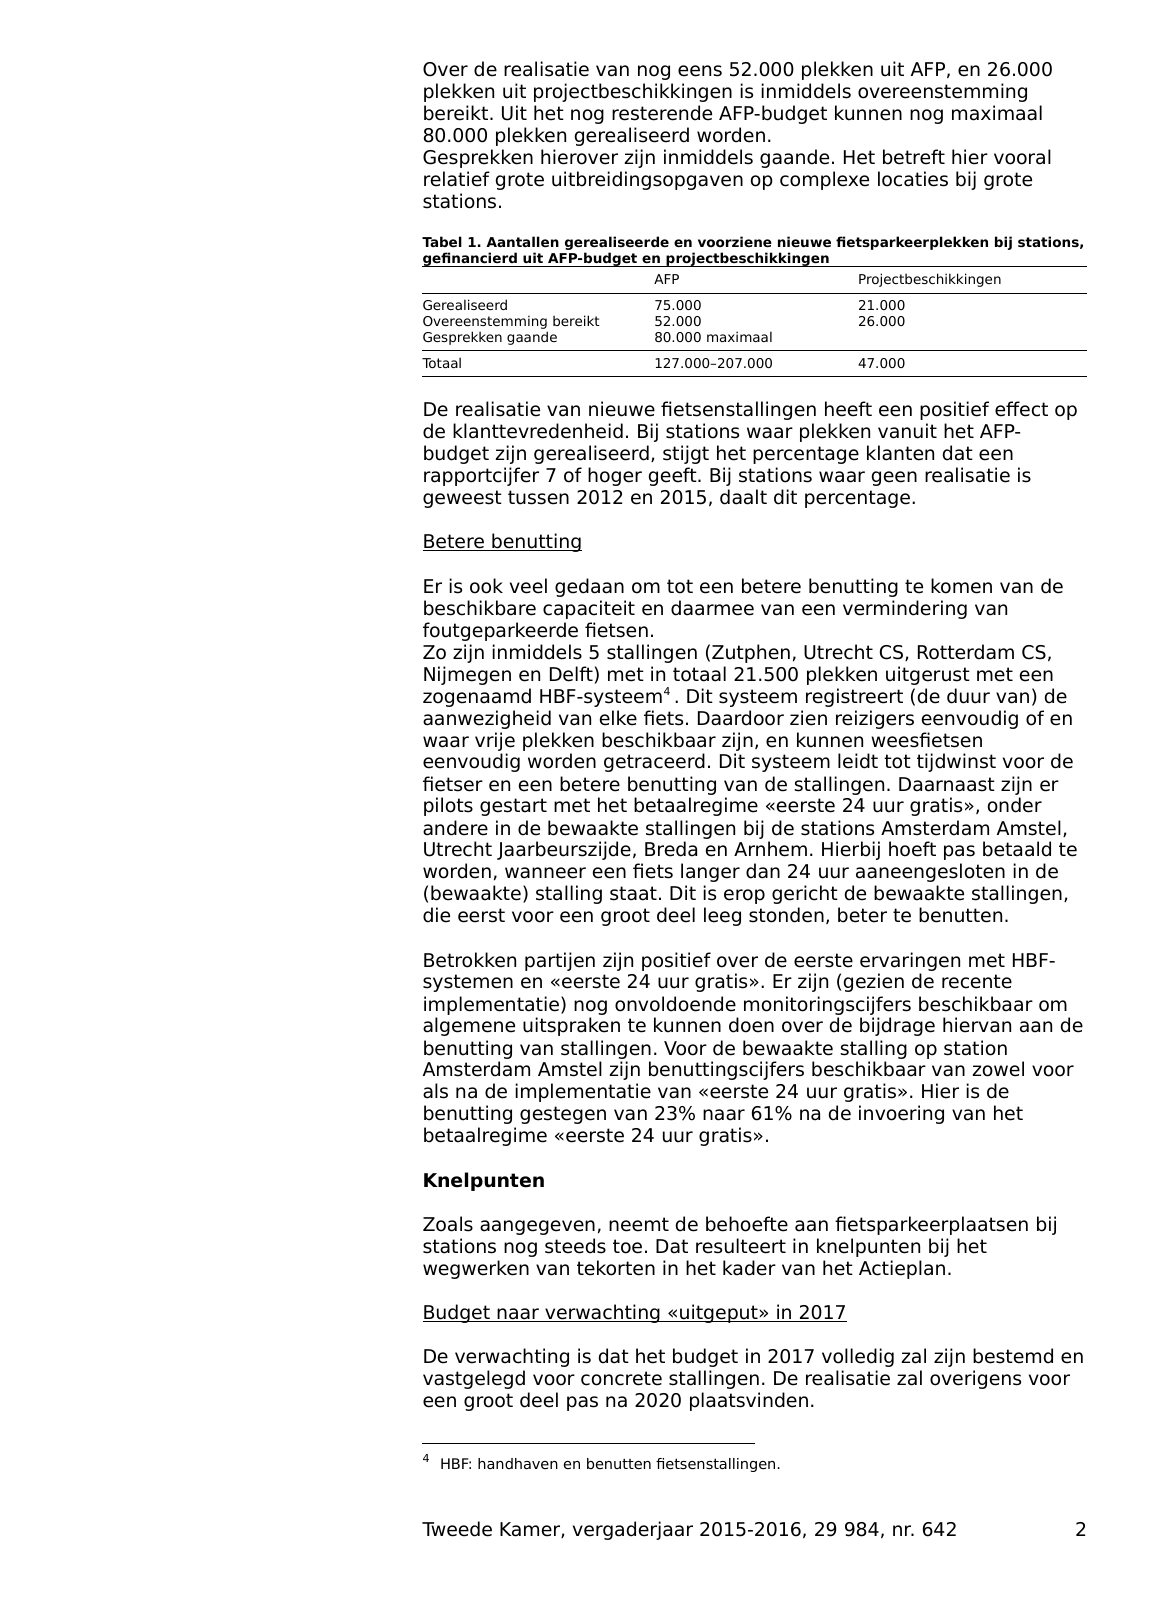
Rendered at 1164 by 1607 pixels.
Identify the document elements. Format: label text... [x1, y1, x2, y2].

subtitle Budget naar verwachting «uitgeput» in 2017 [422, 1302, 1087, 1324]
table_cell 26.000 [852, 314, 1087, 329]
table_cell Gesprekken gaande [422, 330, 648, 350]
table_cell 47.000 [852, 351, 1087, 376]
table_header Tabel 1. Aantallen gerealiseerde en voorziene nieuwe fietsparkeerplekken bij stations, gefinancierd uit AFP-budget en projectbeschikkingen [422, 235, 1087, 266]
table_cell 75.000 [648, 294, 852, 314]
table_cell 21.000 [852, 294, 1087, 314]
table_cell AFP [648, 267, 852, 292]
table_cell Gerealiseerd [422, 294, 648, 314]
text Betrokken partijen zijn positief over de eerste ervaringen met HBF-systemen en «eerste 24 uur gratis». Er zijn (gezien de recente implementatie) nog onvoldoende monitoringscijfers beschikbaar om algemene uitspraken te kunnen doen over de bijdrage hiervan aan de benutting van stallingen. Voor de bewaakte stalling op station Amsterdam Amstel zijn benuttingscijfers beschikbaar van zowel voor als na de implementatie van «eerste 24 uur gratis». Hier is de benutting gestegen van 23% naar 61% na de invoering van het betaalregime «eerste 24 uur gratis». [422, 949, 1087, 1147]
text Zo zijn inmiddels 5 stallingen (Zutphen, Utrecht CS, Rotterdam CS, Nijmegen en Delft) met in totaal 21.500 plekken uitgerust met een zogenaamd HBF-systeem. Dit systeem registreert (de duur van) de aanwezigheid van elke fiets. Daardoor zien reizigers eenvoudig of en waar vrije plekken beschikbaar zijn, en kunnen weesfietsen eenvoudig worden getraceerd. Dit systeem leidt tot tijdwinst voor de fietser en een betere benutting van de stallingen. Daarnaast zijn er pilots gestart met het betaalregime «eerste 24 uur gratis», onder andere in de bewaakte stallingen bij de stations Amsterdam Amstel, Utrecht Jaarbeurszijde, Breda en Arnhem. Hierbij hoeft pas betaald te worden, wanneer een fiets langer dan 24 uur aaneengesloten in de (bewaakte) stalling staat. Dit is erop gericht de bewaakte stallingen, die eerst voor een groot deel leeg stonden, beter te benutten. [422, 642, 1087, 927]
table_cell [852, 330, 1087, 350]
table_cell [422, 267, 648, 292]
text HBF: handhaven en benutten fietsenstallingen. [422, 1452, 1087, 1474]
table_cell Overeenstemming bereikt [422, 314, 648, 329]
table_cell 80.000 maximaal [648, 330, 852, 350]
subtitle Knelpunten [422, 1169, 1087, 1191]
text Er is ook veel gedaan om tot een betere benutting te komen van de beschikbare capaciteit en daarmee van een vermindering van foutgeparkeerde fietsen. [422, 576, 1087, 642]
text Zoals aangegeven, neemt de behoefte aan fietsparkeerplaatsen bij stations nog steeds toe. Dat resulteert in knelpunten bij het wegwerken van tekorten in het kader van het Actieplan. [422, 1214, 1087, 1279]
table_cell 52.000 [648, 314, 852, 329]
table_cell Projectbeschikkingen [852, 267, 1087, 292]
text De verwachting is dat het budget in 2017 volledig zal zijn bestemd en vastgelegd voor concrete stallingen. De realisatie zal overigens voor een groot deel pas na 2020 plaatsvinden. [422, 1346, 1087, 1412]
text De realisatie van nieuwe fietsenstallingen heeft een positief effect op de klanttevredenheid. Bij stations waar plekken vanuit het AFP-budget zijn gerealiseerd, stijgt het percentage klanten dat een rapportcijfer 7 of hoger geeft. Bij stations waar geen realisatie is geweest tussen 2012 en 2015, daalt dit percentage. [422, 399, 1087, 509]
text Gesprekken hierover zijn inmiddels gaande. Het betreft hier vooral relatief grote uitbreidingsopgaven op complexe locaties bij grote stations. [422, 147, 1087, 213]
text Over de realisatie van nog eens 52.000 plekken uit AFP, en 26.000 plekken uit projectbeschikkingen is inmiddels overeenstemming bereikt. Uit het nog resterende AFP-budget kunnen nog maximaal 80.000 plekken gerealiseerd worden. [422, 59, 1087, 147]
subtitle Betere benutting [422, 531, 1087, 553]
table_cell Totaal [422, 351, 648, 376]
table_cell 127.000–207.000 [648, 351, 852, 376]
